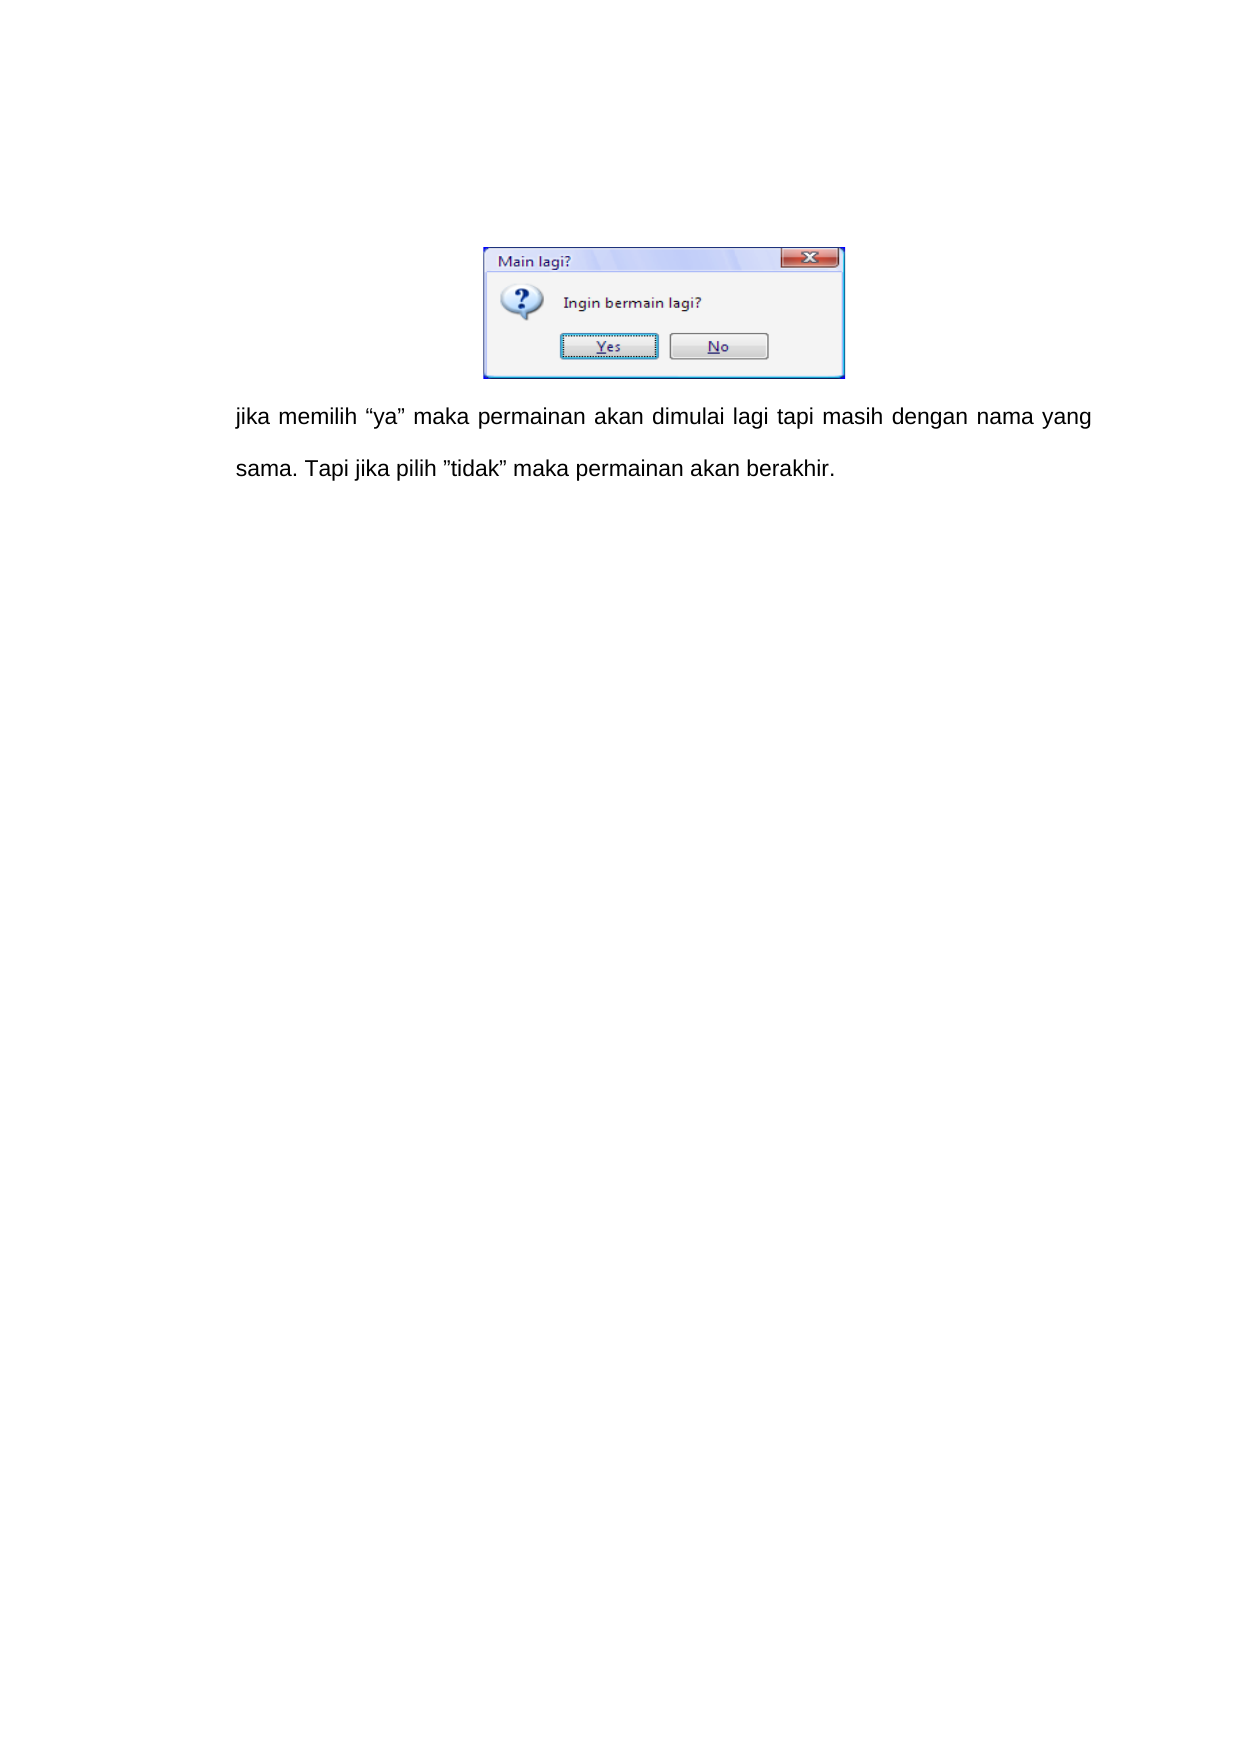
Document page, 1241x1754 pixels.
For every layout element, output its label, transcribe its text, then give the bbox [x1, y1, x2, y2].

picture [483, 247, 846, 379]
text jika memilih “ya” maka permainan akan dimulai lagi tapi masih dengan nama yang sama. Tapi jika pilih ”tidak” maka permainan akan berakhir. [236, 236, 1093, 481]
